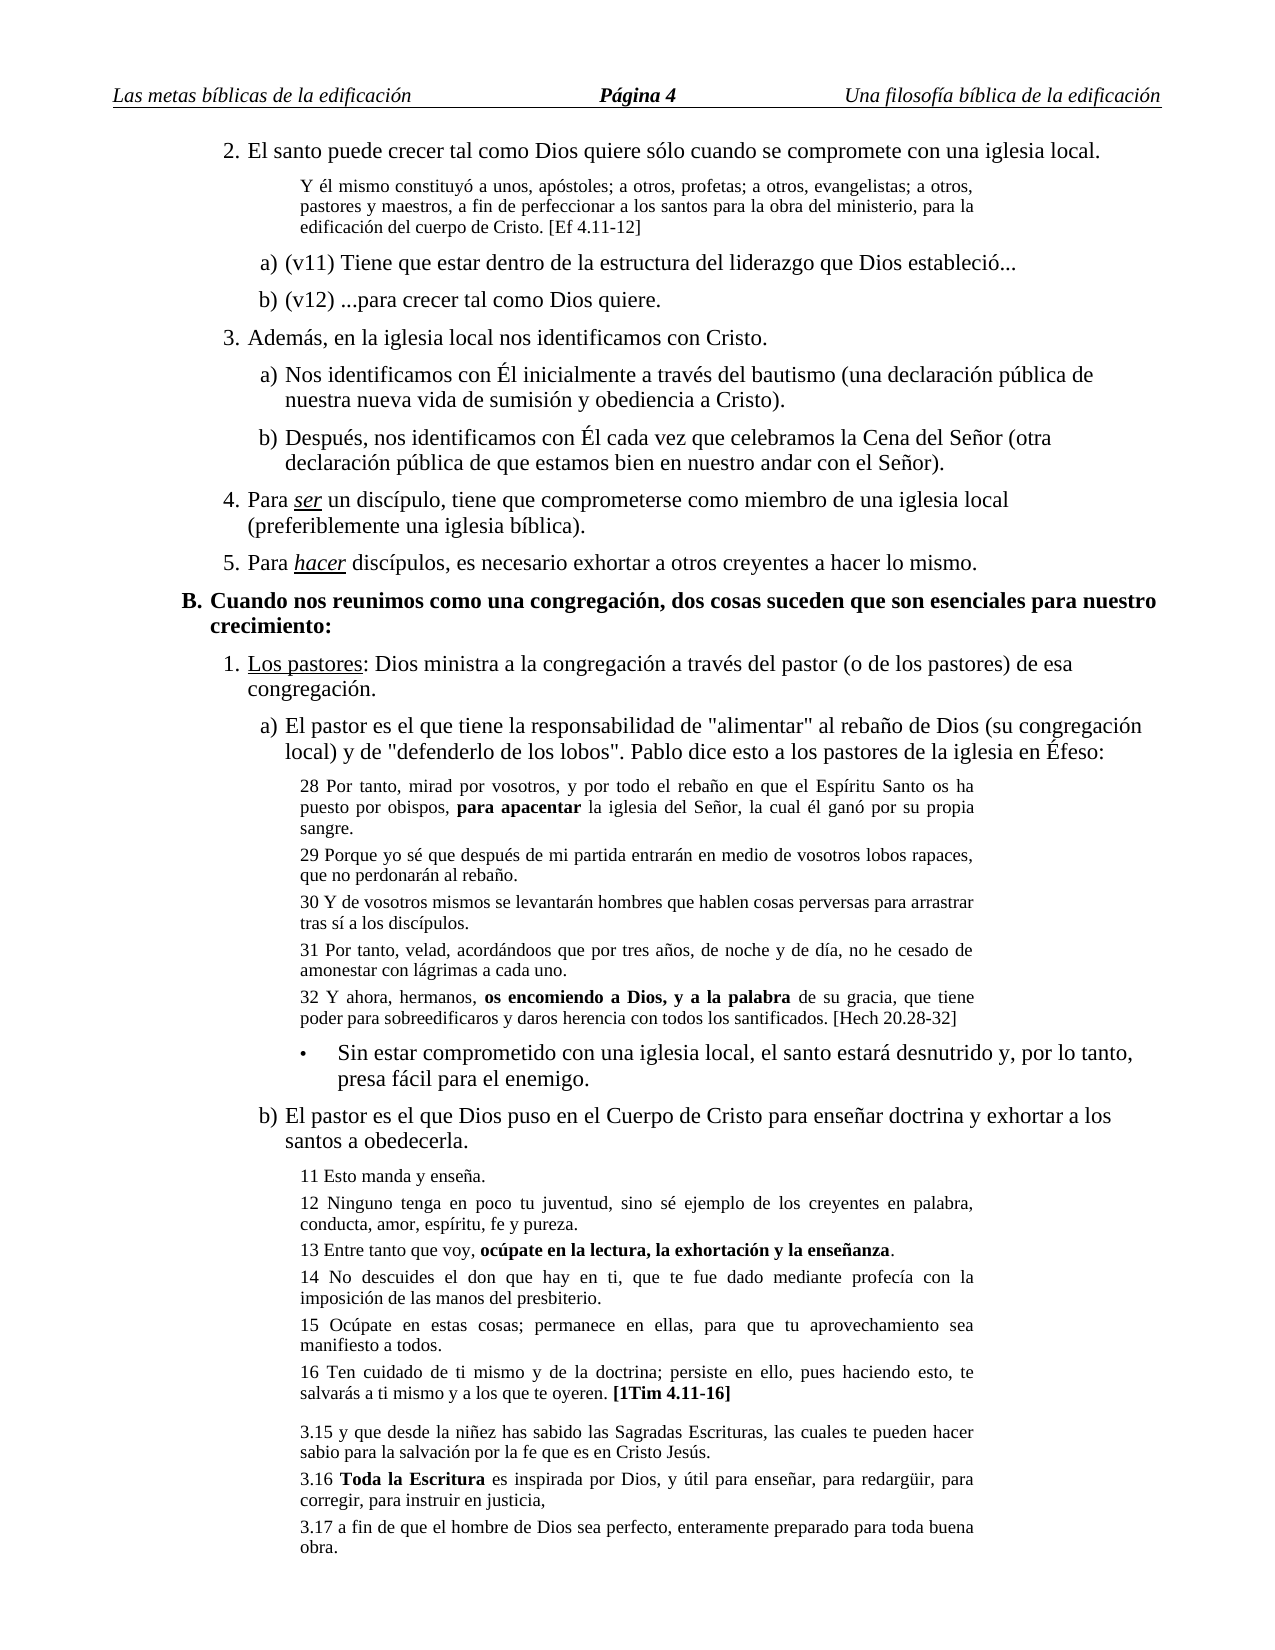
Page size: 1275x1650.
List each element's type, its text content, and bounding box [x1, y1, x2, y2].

text 3.15 y que desde la niñez has sabido las Sagradas Escrituras, las cuales te pueden hacer sabio para la salvación por la fe que es en Cristo Jesús. [300, 1421, 975, 1463]
text 16 Ten cuidado de ti mismo y de la doctrina; persiste en ello, pues haciendo esto, te salvarás a ti mismo y a los que te oyeren. [1Tim 4.11-16] [300, 1362, 975, 1403]
text 13 Entre tanto que voy, ocúpate en la lectura, la exhortación y la enseñanza. [300, 1240, 975, 1261]
text 12 Ninguno tenga en poco tu juventud, sino sé ejemplo de los creyentes en palabra, conducta, amor, espíritu, fe y pureza. [300, 1193, 975, 1234]
list Cuando nos reunimos como una congregación, dos cosas suceden que son esenciales para nuestro crecimiento: [150, 588, 1162, 638]
text 32 Y ahora, hermanos, os encomiendo a Dios, y a la palabra de su gracia, que tiene poder para sobreedificaros y daros herencia con todos los santificados. [Hech 20.28-32] [300, 987, 975, 1028]
text 31 Por tanto, velad, acordándoos que por tres años, de noche y de día, no he cesado de amonestar con lágrimas a cada uno. [300, 939, 975, 981]
text 14 No descuides el don que hay en ti, que te fue dado mediante profecía con la imposición de las manos del presbiterio. [300, 1267, 975, 1308]
list Nos identificamos con Él inicialmente a través del bautismo (una declaración pública de nuestra nueva vida de sumisión y obediencia a Cristo). [225, 362, 1162, 413]
list Además, en la iglesia local nos identificamos con Cristo. [187, 324, 1162, 350]
text 3.16 Toda la Escritura es inspirada por Dios, y útil para enseñar, para redargüir, para corregir, para instruir en justicia, [300, 1469, 975, 1510]
text 15 Ocúpate en estas cosas; permanece en ellas, para que tu aprovechamiento sea manifiesto a todos. [300, 1314, 975, 1356]
list (v12) ...para crecer tal como Dios quiere. [225, 287, 1162, 312]
list Para ser un discípulo, tiene que comprometerse como miembro de una iglesia local (preferiblemente una iglesia bíblica). [187, 487, 1162, 538]
list Los pastores: Dios ministra a la congregación a través del pastor (o de los pastores) de esa congregación. [187, 651, 1162, 701]
text 3.17 a fin de que el hombre de Dios sea perfecto, enteramente preparado para toda buena obra. [300, 1516, 975, 1558]
list Para hacer discípulos, es necesario exhortar a otros creyentes a hacer lo mismo. [187, 550, 1162, 576]
list El pastor es el que Dios puso en el Cuerpo de Cristo para enseñar doctrina y exhortar a los santos a obedecerla. [225, 1103, 1162, 1154]
text 30 Y de vosotros mismos se levantarán hombres que hablen cosas perversas para arrastrar tras sí a los discípulos. [300, 892, 975, 933]
list El pastor es el que tiene la responsabilidad de "alimentar" al rebaño de Dios (su congregación local) y de "defenderlo de los lobos". Pablo dice esto a los pastores de la iglesia en Éfeso: [225, 713, 1162, 764]
text 11 Esto manda y enseña. [300, 1166, 975, 1187]
text 29 Porque yo sé que después de mi partida entrarán en medio de vosotros lobos rapaces, que no perdonarán al rebaño. [300, 844, 975, 886]
list Después, nos identificamos con Él cada vez que celebramos la Cena del Señor (otra declaración pública de que estamos bien en nuestro andar con el Señor). [225, 425, 1162, 476]
text 28 Por tanto, mirad por vosotros, y por todo el rebaño en que el Espíritu Santo os ha puesto por obispos, para apacentar la iglesia del Señor, la cual él ganó por su propia sangre. [300, 776, 975, 838]
list Sin estar comprometido con una iglesia local, el santo estará desnutrido y, por lo tanto, presa fácil para el enemigo. [300, 1040, 1162, 1091]
list (v11) Tiene que estar dentro de la estructura del liderazgo que Dios estableció... [225, 250, 1162, 275]
text Y él mismo constituyó a unos, apóstoles; a otros, profetas; a otros, evangelistas; a otros, pastores y maestros, a fin de perfeccionar a los santos para la obra del ministerio, para la edificación del cuerpo de Cristo. [Ef 4.11-12] [300, 176, 975, 238]
list El santo puede crecer tal como Dios quiere sólo cuando se compromete con una iglesia local. [187, 138, 1162, 163]
